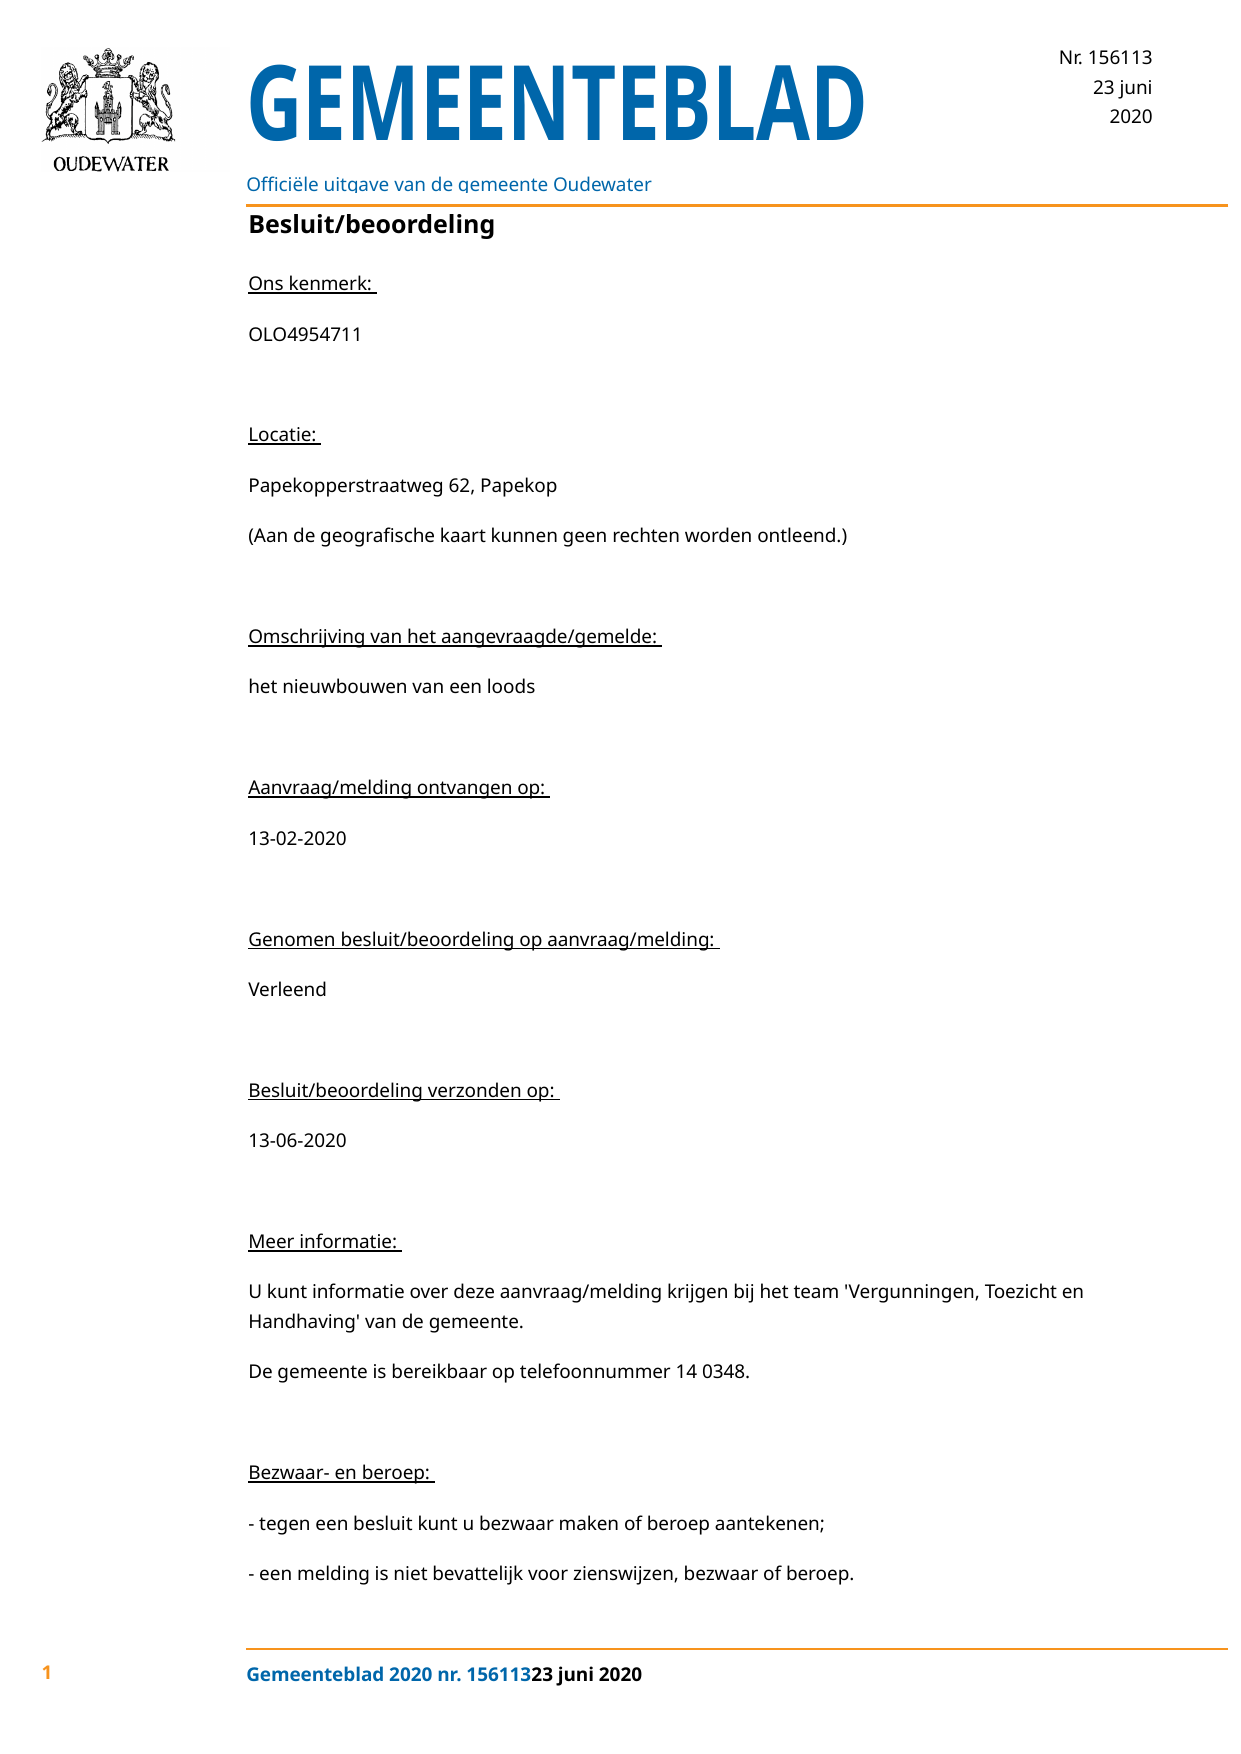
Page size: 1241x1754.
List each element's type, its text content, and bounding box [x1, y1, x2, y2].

text - een melding is niet bevattelijk voor zienswijzen, bezwaar of beroep. [248, 1560, 1152, 1586]
text het nieuwbouwen van een loods [248, 674, 1152, 699]
text Meer informatie: [248, 1228, 1152, 1254]
text De gemeente is bereikbaar op telefoonnummer 14 0348. [248, 1359, 1152, 1384]
text Verleend [248, 976, 1152, 1002]
text U kunt informatie over deze aanvraag/melding krijgen bij het team 'Vergunningen, Toezicht en Handhaving' van de gemeente. [248, 1279, 1152, 1334]
text Omschrijving van het aangevraagde/gemelde: [248, 623, 1152, 649]
text OLO4954711 [248, 321, 1152, 346]
text 13-06-2020 [248, 1127, 1152, 1153]
text Bezwaar- en beroep: [248, 1459, 1152, 1485]
text Besluit/beoordeling [248, 207, 1152, 241]
text Besluit/beoordeling verzonden op: [248, 1077, 1152, 1103]
text Genomen besluit/beoordeling op aanvraag/melding: [248, 926, 1152, 951]
text - tegen een besluit kunt u bezwaar maken of beroep aantekenen; [248, 1510, 1152, 1536]
text (Aan de geografische kaart kunnen geen rechten worden ontleend.) [248, 522, 1152, 548]
text Aanvraag/melding ontvangen op: [248, 774, 1152, 800]
text 13-02-2020 [248, 825, 1152, 851]
text Papekopperstraatweg 62, Papekop [248, 472, 1152, 498]
text Locatie: [248, 422, 1152, 447]
picture [41, 47, 231, 172]
text Ons kenmerk: [248, 270, 1152, 296]
